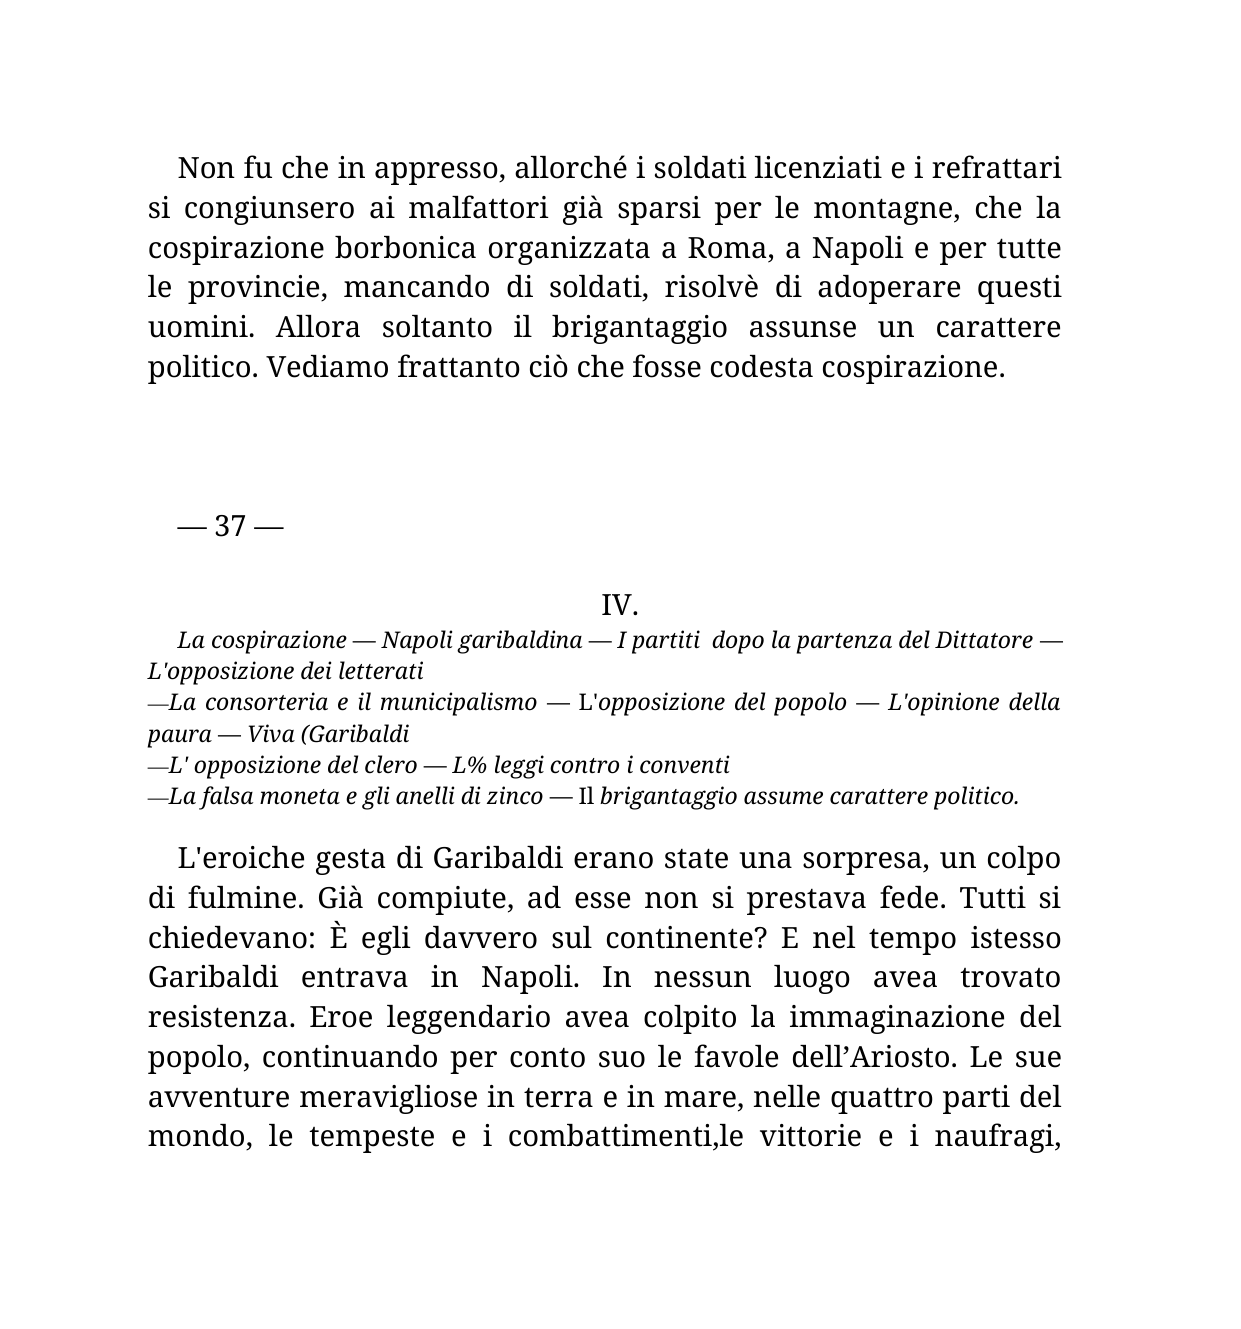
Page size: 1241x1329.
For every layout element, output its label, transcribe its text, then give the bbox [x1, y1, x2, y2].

list La consorteria e il municipalismo — L'opposizione del popolo — L'opinione della paura — Viva (Garibaldi [148, 686, 1063, 749]
list L' opposizione del clero — L% leggi contro i conventi [148, 749, 1063, 780]
text Non fu che in appresso, allorché i soldati licenziati e i refrattari si congiunsero ai malfattori già sparsi per le montagne, che la cospirazione borbonica organizzata a Roma, a Napoli e per tutte le provincie, mancando di soldati, risolvè di adoperare questi uomini. Allora soltanto il brigantaggio assunse un carattere politico. Vediamo frattanto ciò che fosse codesta cospirazione. [148, 148, 1063, 386]
text — 37 — [148, 505, 1063, 544]
text IV. [148, 584, 1063, 624]
text La cospirazione — Napoli garibaldina — I partiti dopo la partenza del Dittatore — L'opposizione dei letterati [148, 624, 1063, 686]
list La falsa moneta e gli anelli di zinco — Il brigantaggio assume carattere politico. [148, 780, 1063, 811]
text L'eroiche gesta di Garibaldi erano state una sorpresa, un colpo di fulmine. Già compiute, ad esse non si prestava fede. Tutti si chiedevano: È egli davvero sul continente? E nel tempo istesso Garibaldi entrava in Napoli. In nessun luogo avea trovato resistenza. Eroe leggendario avea colpito la immaginazione del popolo, continuando per conto suo le favole dell’Ariosto. Le sue avventure meravigliose in terra e in mare, nelle quattro parti del mondo, le tempeste e i combattimenti,le vittorie e i naufragi, [148, 838, 1063, 1155]
